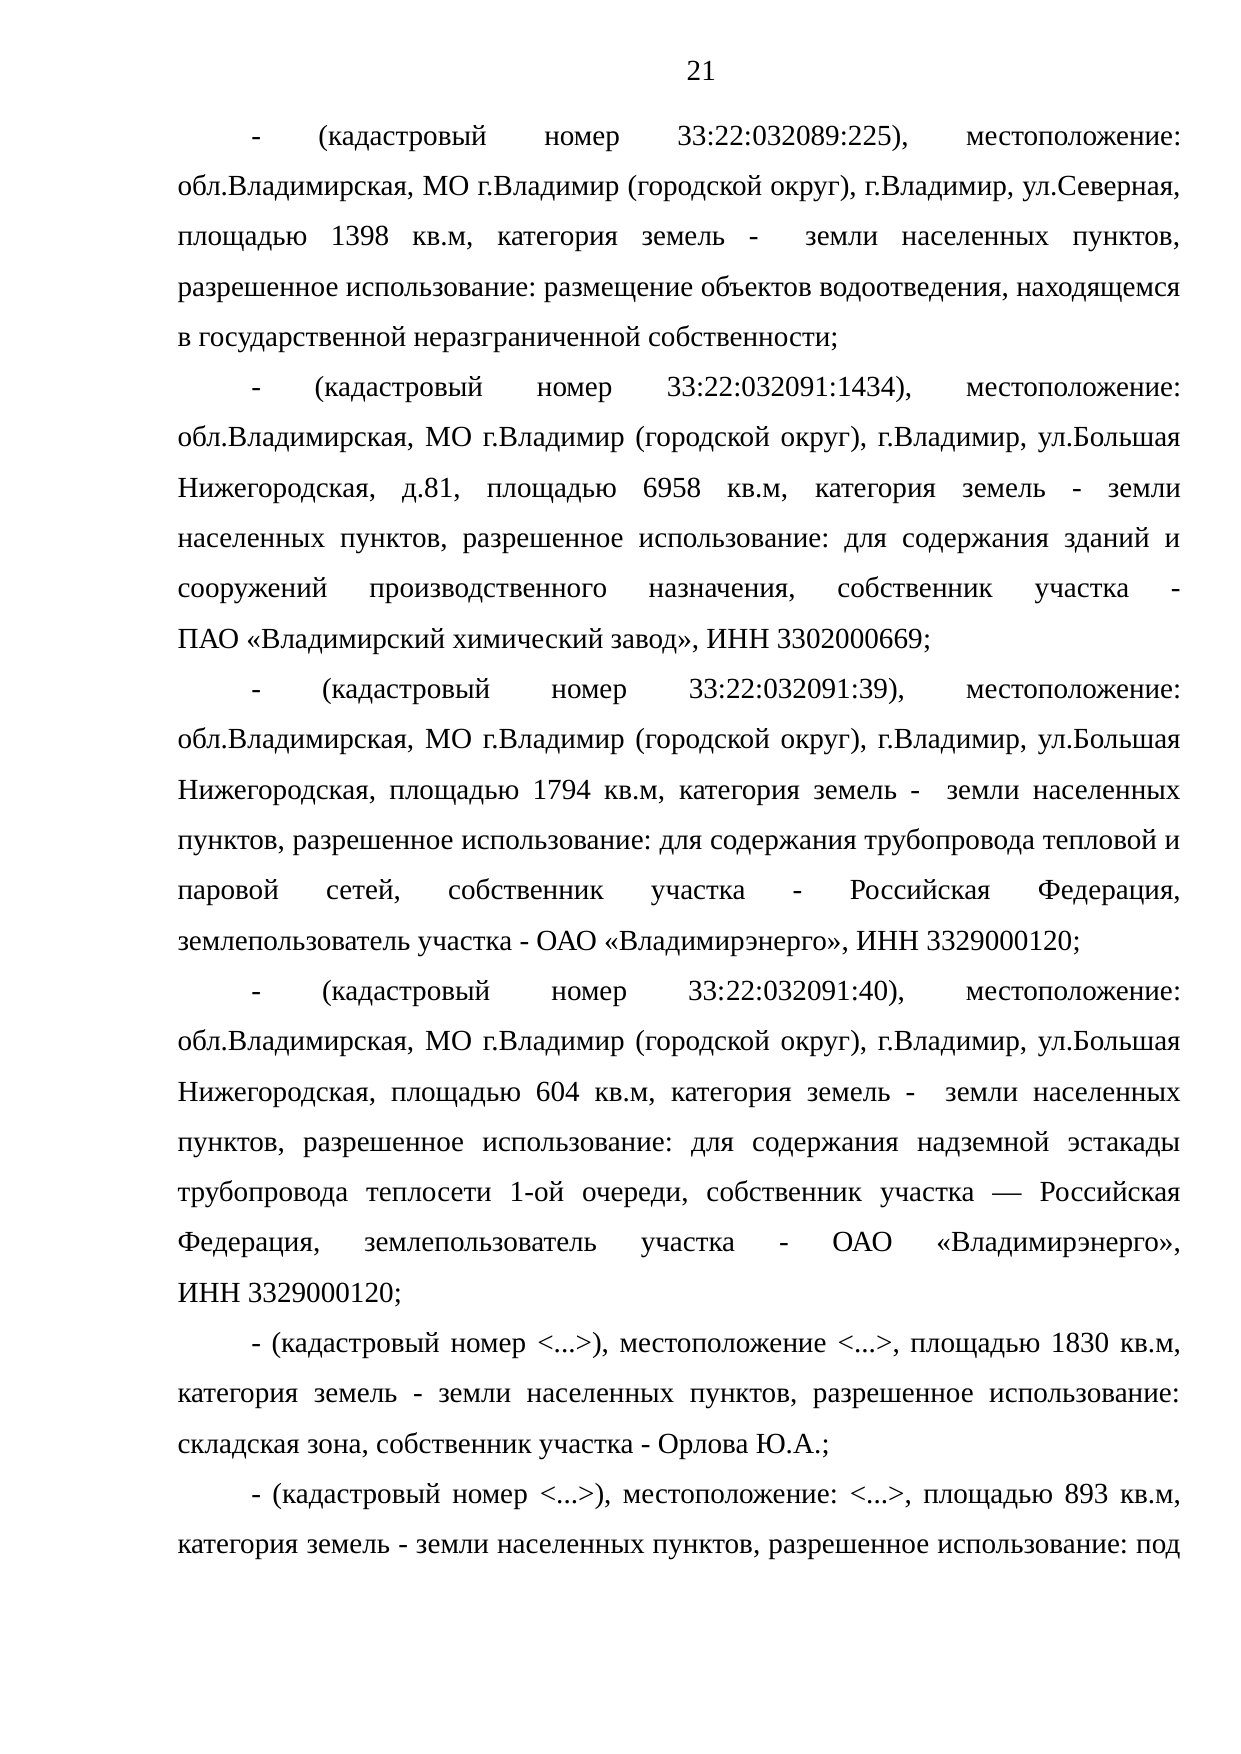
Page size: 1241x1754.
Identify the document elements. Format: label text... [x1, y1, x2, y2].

text - (кадастровый номер 33:22:032091:1434), местоположение: обл.Владимирская, МО г.Владимир (городской округ), г.Владимир, ул.Большая Нижегородская, д.81, площадью 6958 кв.м, категория земель - земли населенных пунктов, разрешенное использование: для содержания зданий и сооружений производственного назначения, собственник участка - ПАО «Владимирский химический завод», ИНН 3302000669; [177, 369, 1181, 654]
text - (кадастровый номер <...>), местоположение <...>, площадью 1830 кв.м, категория земель - земли населенных пунктов, разрешенное использование: складская зона, собственник участка - Орлова Ю.А.; [177, 1325, 1181, 1459]
text - (кадастровый номер 33:22:032091:39), местоположение: обл.Владимирская, МО г.Владимир (городской округ), г.Владимир, ул.Большая Нижегородская, площадью 1794 кв.м, категория земель - земли населенных пунктов, разрешенное использование: для содержания трубопровода тепловой и паровой сетей, собственник участка - Российская Федерация, землепользователь участка - ОАО «Владимирэнерго», ИНН 3329000120; [177, 671, 1181, 956]
text - (кадастровый номер <...>), местоположение: <...>, площадью 893 кв.м, категория земель - земли населенных пунктов, разрешенное использование: под [177, 1476, 1181, 1560]
text - (кадастровый номер 33:22:032089:225), местоположение: обл.Владимирская, МО г.Владимир (городской округ), г.Владимир, ул.Северная, площадью 1398 кв.м, категория земель - земли населенных пунктов, разрешенное использование: размещение объектов водоотведения, находящемся в государственной неразграниченной собственности; [177, 118, 1181, 352]
text - (кадастровый номер 33:22:032091:40), местоположение: обл.Владимирская, МО г.Владимир (городской округ), г.Владимир, ул.Большая Нижегородская, площадью 604 кв.м, категория земель - земли населенных пунктов, разрешенное использование: для содержания надземной эстакады трубопровода теплосети 1-ой очереди, собственник участка — Российская Федерация, землепользователь участка - ОАО «Владимирэнерго», ИНН 3329000120; [177, 973, 1181, 1308]
